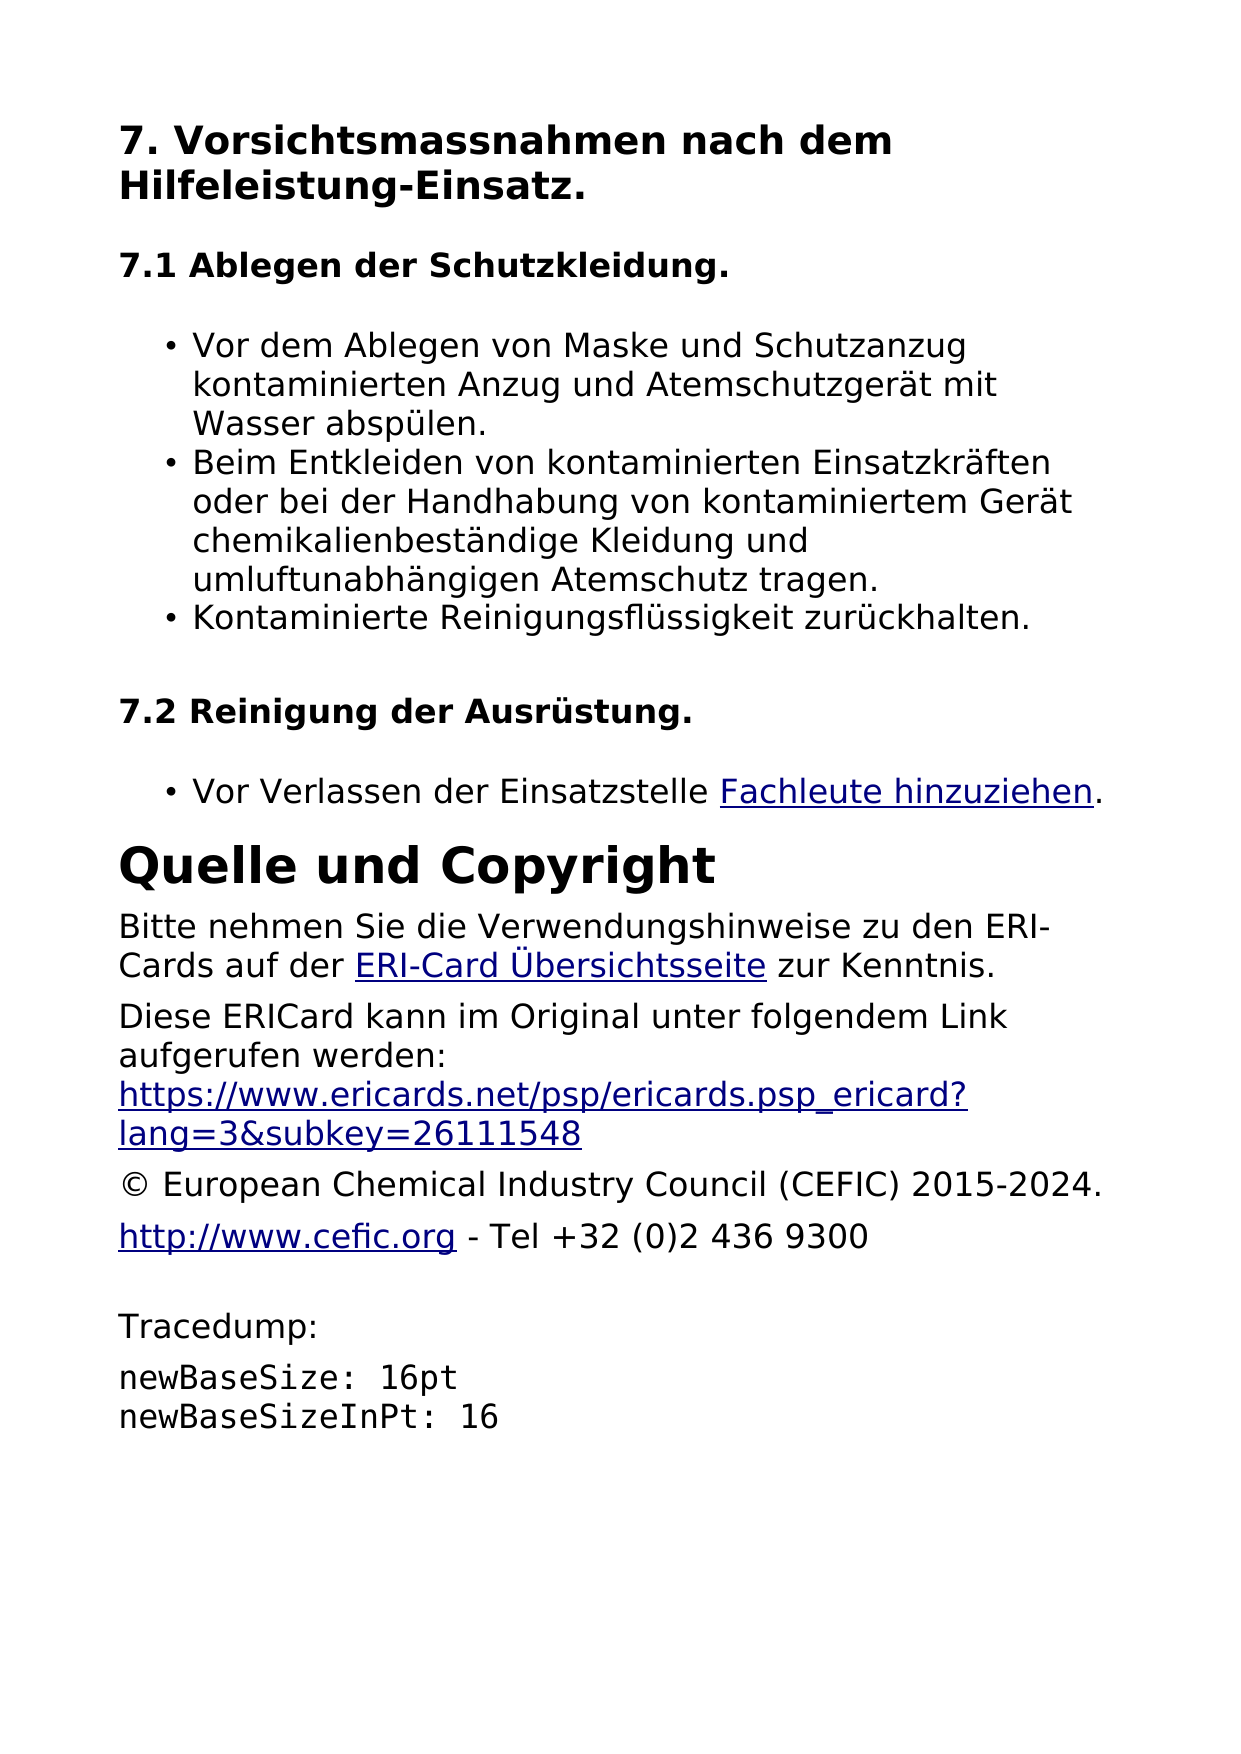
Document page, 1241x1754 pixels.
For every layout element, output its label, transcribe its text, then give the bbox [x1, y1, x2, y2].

subtitle 7.2 Reinigung der Ausrüstung. [118, 692, 1122, 731]
list Vor Verlassen der Einsatzstelle Fachleute hinzuziehen. [177, 773, 1122, 812]
list Kontaminierte Reinigungsflüssigkeit zurückhalten. [177, 599, 1122, 638]
subtitle Quelle und Copyright [118, 837, 1122, 895]
text © European Chemical Industry Council (CEFIC) 2015-2024. [118, 1166, 1122, 1204]
list Beim Entkleiden von kontaminierten Einsatzkräften oder bei der Handhabung von kontaminiertem Gerät chemikalienbeständige Kleidung und umluftunabhängigen Atemschutz tragen. [177, 443, 1122, 599]
list Vor dem Ablegen von Maske und Schutzanzug kontaminierten Anzug und Atemschutzgerät mit Wasser abspülen. [177, 327, 1122, 443]
text Bitte nehmen Sie die Verwendungshinweise zu den ERI-Cards auf der ERI-Card Übersichtsseite zur Kenntnis. [118, 908, 1122, 985]
subtitle 7. Vorsichtsmassnahmen nach dem Hilfeleistung-Einsatz. [118, 118, 1122, 208]
text Tracedump: [118, 1268, 1122, 1346]
text newBaseSize: 16pt newBaseSizeInPt: 16 [118, 1359, 1122, 1436]
subtitle 7.1 Ablegen der Schutzkleidung. [118, 246, 1122, 285]
text http://www.cefic.org - Tel +32 (0)2 436 9300 [118, 1217, 1122, 1256]
text Diese ERICard kann im Original unter folgendem Link aufgerufen werden: https://www.ericards.net/psp/ericards.psp_ericard?lang=3&subkey=26111548 [118, 998, 1122, 1153]
